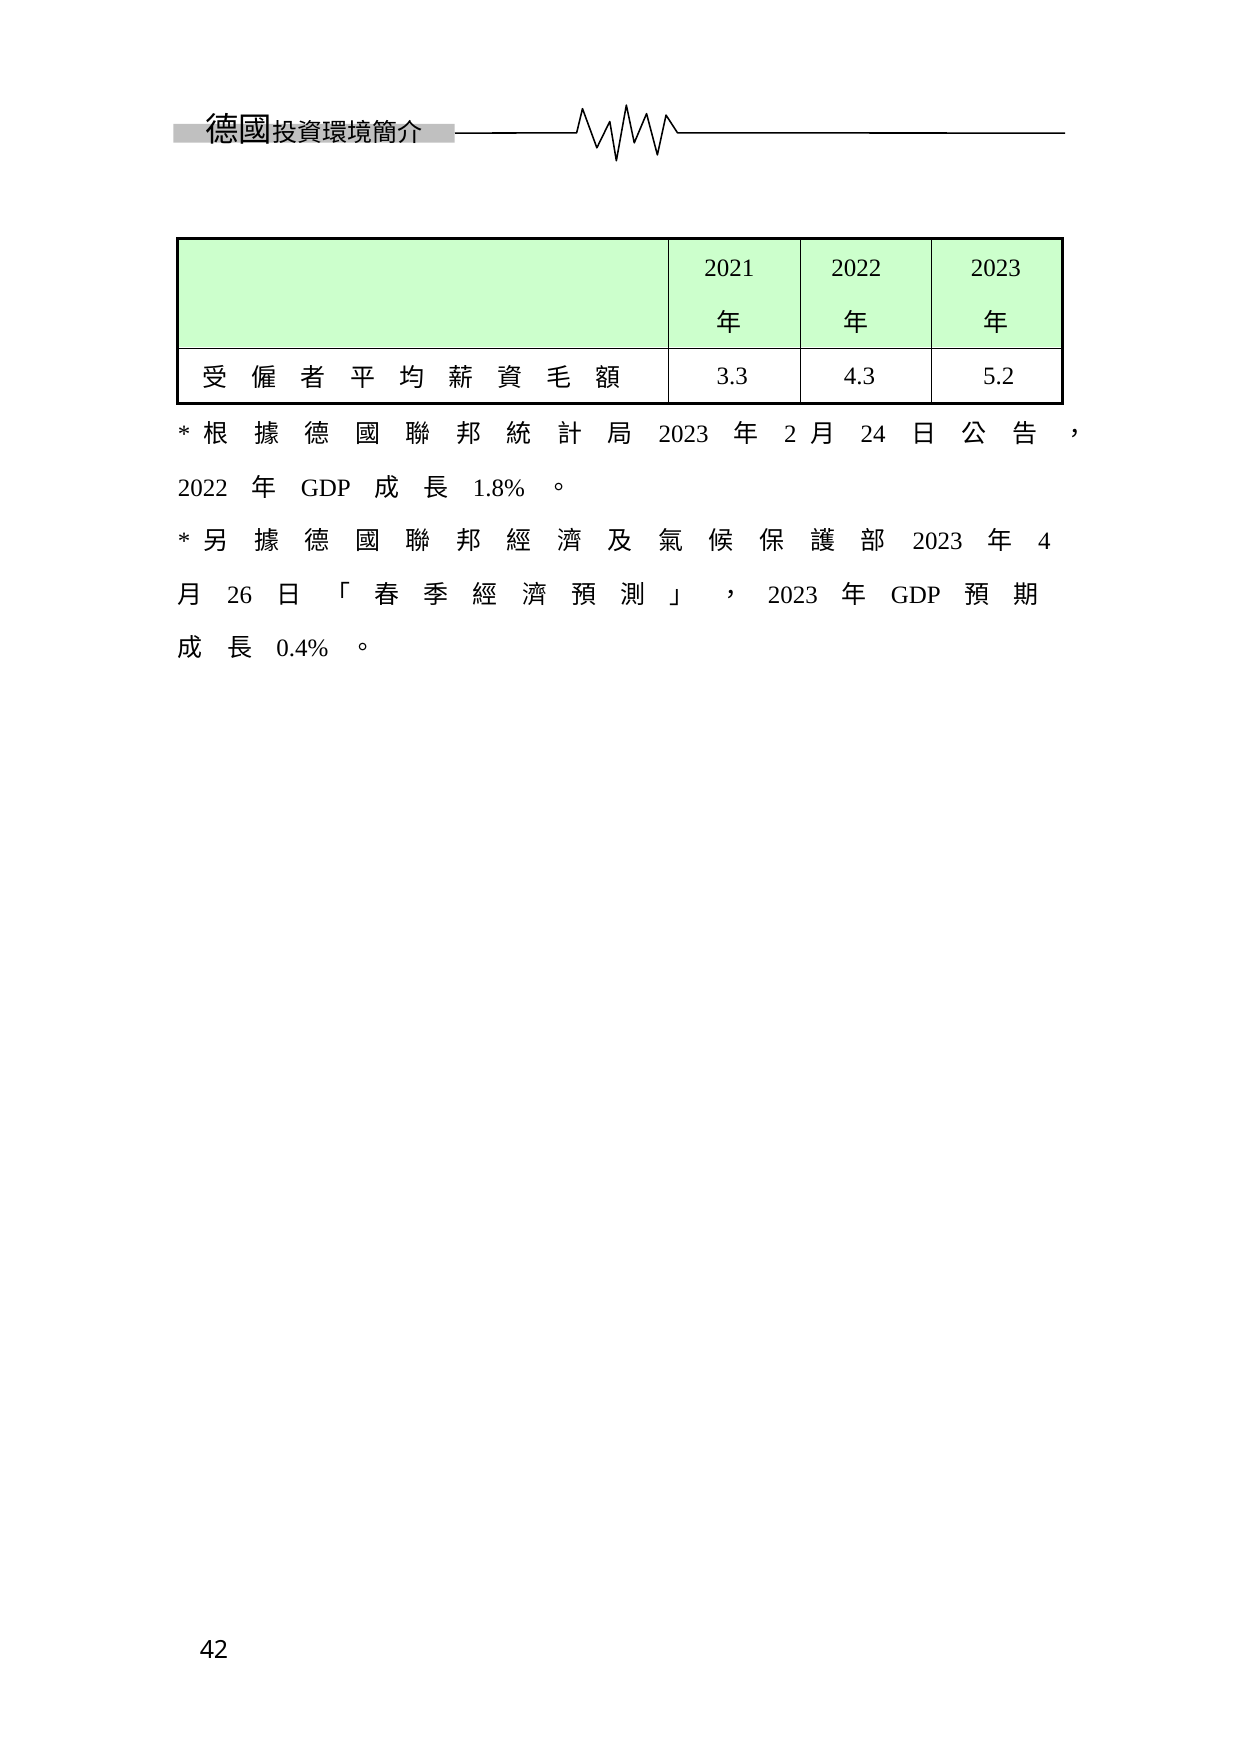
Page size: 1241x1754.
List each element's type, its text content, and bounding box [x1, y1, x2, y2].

table_cell 5.2 [932, 349, 1061, 402]
text *根據德國聯邦統計局2023年2月24日公告，2022年GDP成長1.8%。 [178, 405, 1063, 512]
table_header [179, 240, 668, 347]
table_header 2021年 [669, 240, 800, 347]
table_cell 受僱者平均薪資毛額 [179, 349, 668, 402]
text *另據德國聯邦經濟及氣候保護部2023年4月26日「春季經濟預測」，2023年GDP預期成長0.4%。 [178, 512, 1063, 673]
table_header 2023年 [932, 240, 1061, 347]
table_cell 3.3 [669, 349, 800, 402]
table_header 2022年 [801, 240, 931, 347]
table_cell 4.3 [801, 349, 931, 402]
